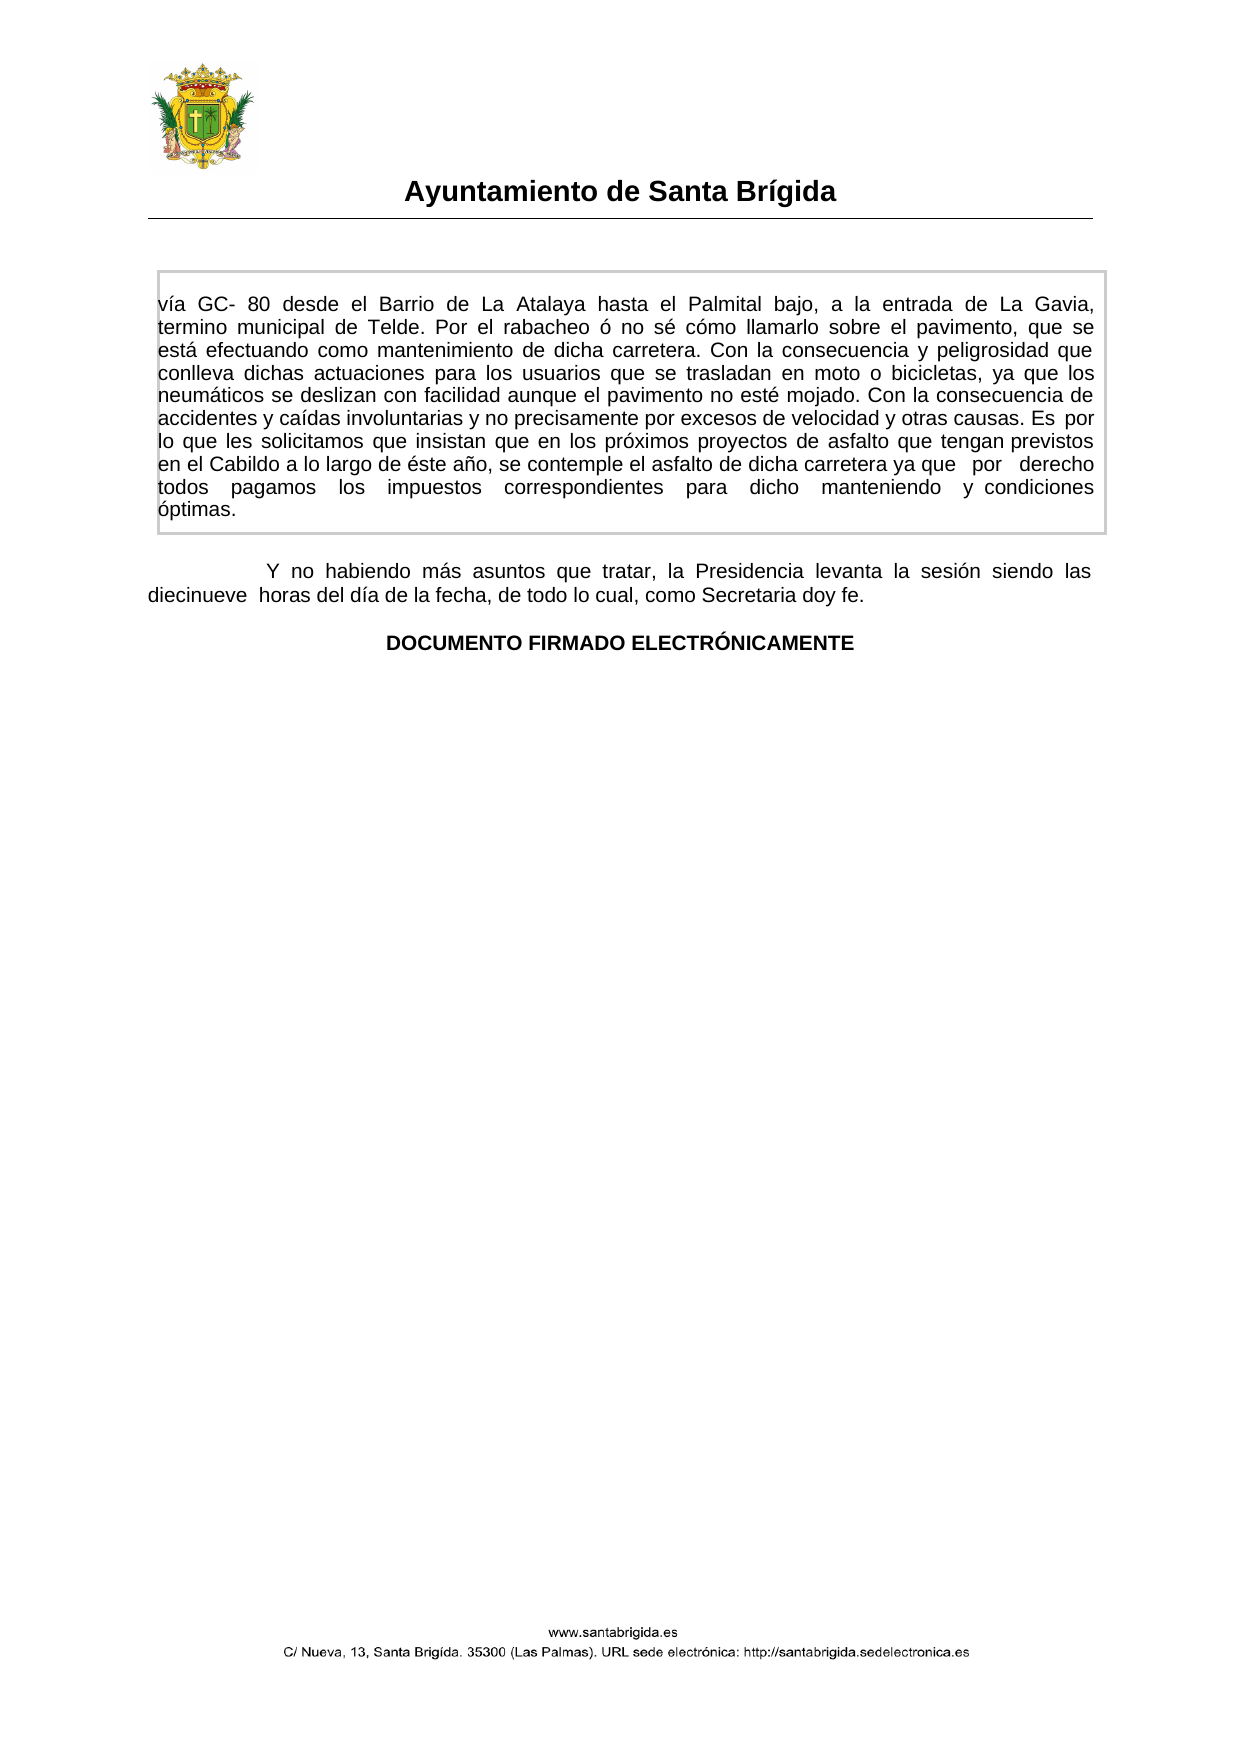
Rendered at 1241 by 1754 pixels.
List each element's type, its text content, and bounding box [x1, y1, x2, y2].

table_header vía GC- 80 desde el Barrio de La Atalaya hasta el Palmital bajo, a la entrada de La Gavia, termino municipal de Telde. Por el rabacheo ó no sé cómo llamarlo sobre el pavimento, que se está efectuando como mantenimiento de dicha carretera. Con la consecuencia y peligrosidad que conlleva dichas actuaciones para los usuarios que se trasladan en moto o bicicletas, ya que los neumáticos se deslizan con facilidad aunque el pavimento no esté mojado. Con la consecuencia de accidentes y caídas involuntarias y no precisamente por excesos de velocidad y otras causas. Es por lo que les solicitamos que insistan que en los próximos proyectos de asfalto que tengan previstos en el Cabildo a lo largo de éste año, se contemple el asfalto de dicha carretera ya que por derecho todos pagamos los impuestos correspondientes para dicho manteniendo y condiciones óptimas. [160, 273, 1104, 532]
text DOCUMENTO FIRMADO ELECTRÓNICAMENTE [148, 631, 1093, 655]
text Y no habiendo más asuntos que tratar, la Presidencia levanta la sesión siendo las diecinueve horas del día de la fecha, de todo lo cual, como Secretaria doy fe. [148, 559, 1093, 607]
